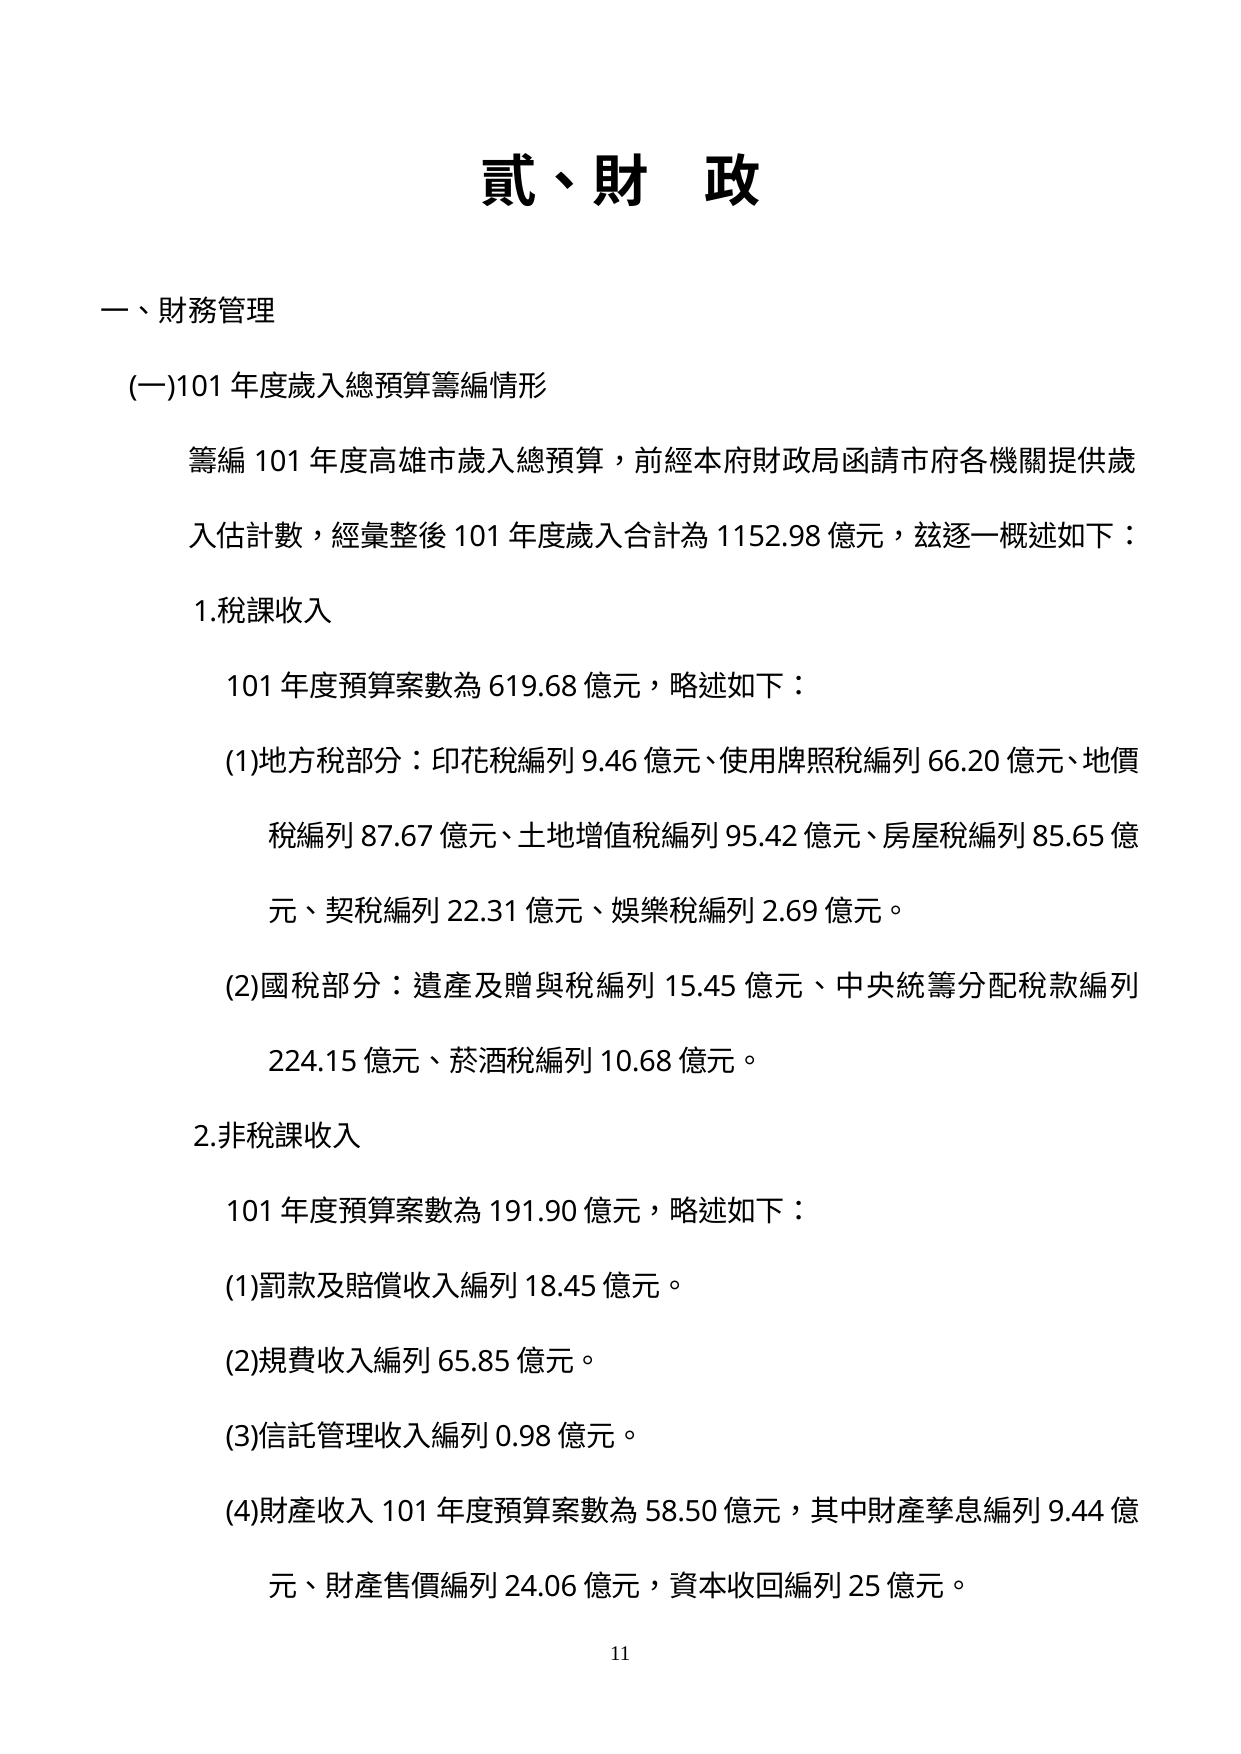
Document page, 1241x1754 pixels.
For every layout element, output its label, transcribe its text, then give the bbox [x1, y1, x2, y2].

text 一、財務管理 [100, 271, 1140, 346]
text 101年度預算案數為191.90億元，略述如下： [225, 1171, 1140, 1246]
text (2)國稅部分：遺產及贈與稅編列15.45億元、中央統籌分配稅款編列224.15億元、菸酒稅編列10.68億元。 [225, 946, 1140, 1096]
text (2)規費收入編列65.85億元。 [225, 1321, 1140, 1396]
text (一)101年度歲入總預算籌編情形 [100, 346, 1140, 421]
text (1)地方稅部分：印花稅編列9.46億元、使用牌照稅編列66.20億元、地價稅編列87.67億元、土地增值稅編列95.42億元、房屋稅編列85.65億元、契稅編列22.31億元、娛樂稅編列2.69億元。 [225, 721, 1140, 946]
text (1)罰款及賠償收入編列18.45億元。 [225, 1246, 1140, 1321]
text 101年度預算案數為619.68億元，略述如下： [225, 646, 1140, 721]
text (4)財產收入101年度預算案數為58.50億元，其中財產孳息編列9.44億元、財產售價編列24.06億元，資本收回編列25億元。 [225, 1471, 1140, 1621]
text 籌編101年度高雄市歲入總預算，前經本府財政局函請市府各機關提供歲入估計數，經彙整後101年度歲入合計為1152.98億元，玆逐一概述如下： [188, 421, 1140, 571]
text 1.稅課收入 [193, 571, 1140, 646]
text (3)信託管理收入編列0.98億元。 [225, 1396, 1140, 1471]
text 2.非稅課收入 [193, 1096, 1140, 1171]
text 貳、財 政 [100, 121, 1140, 233]
